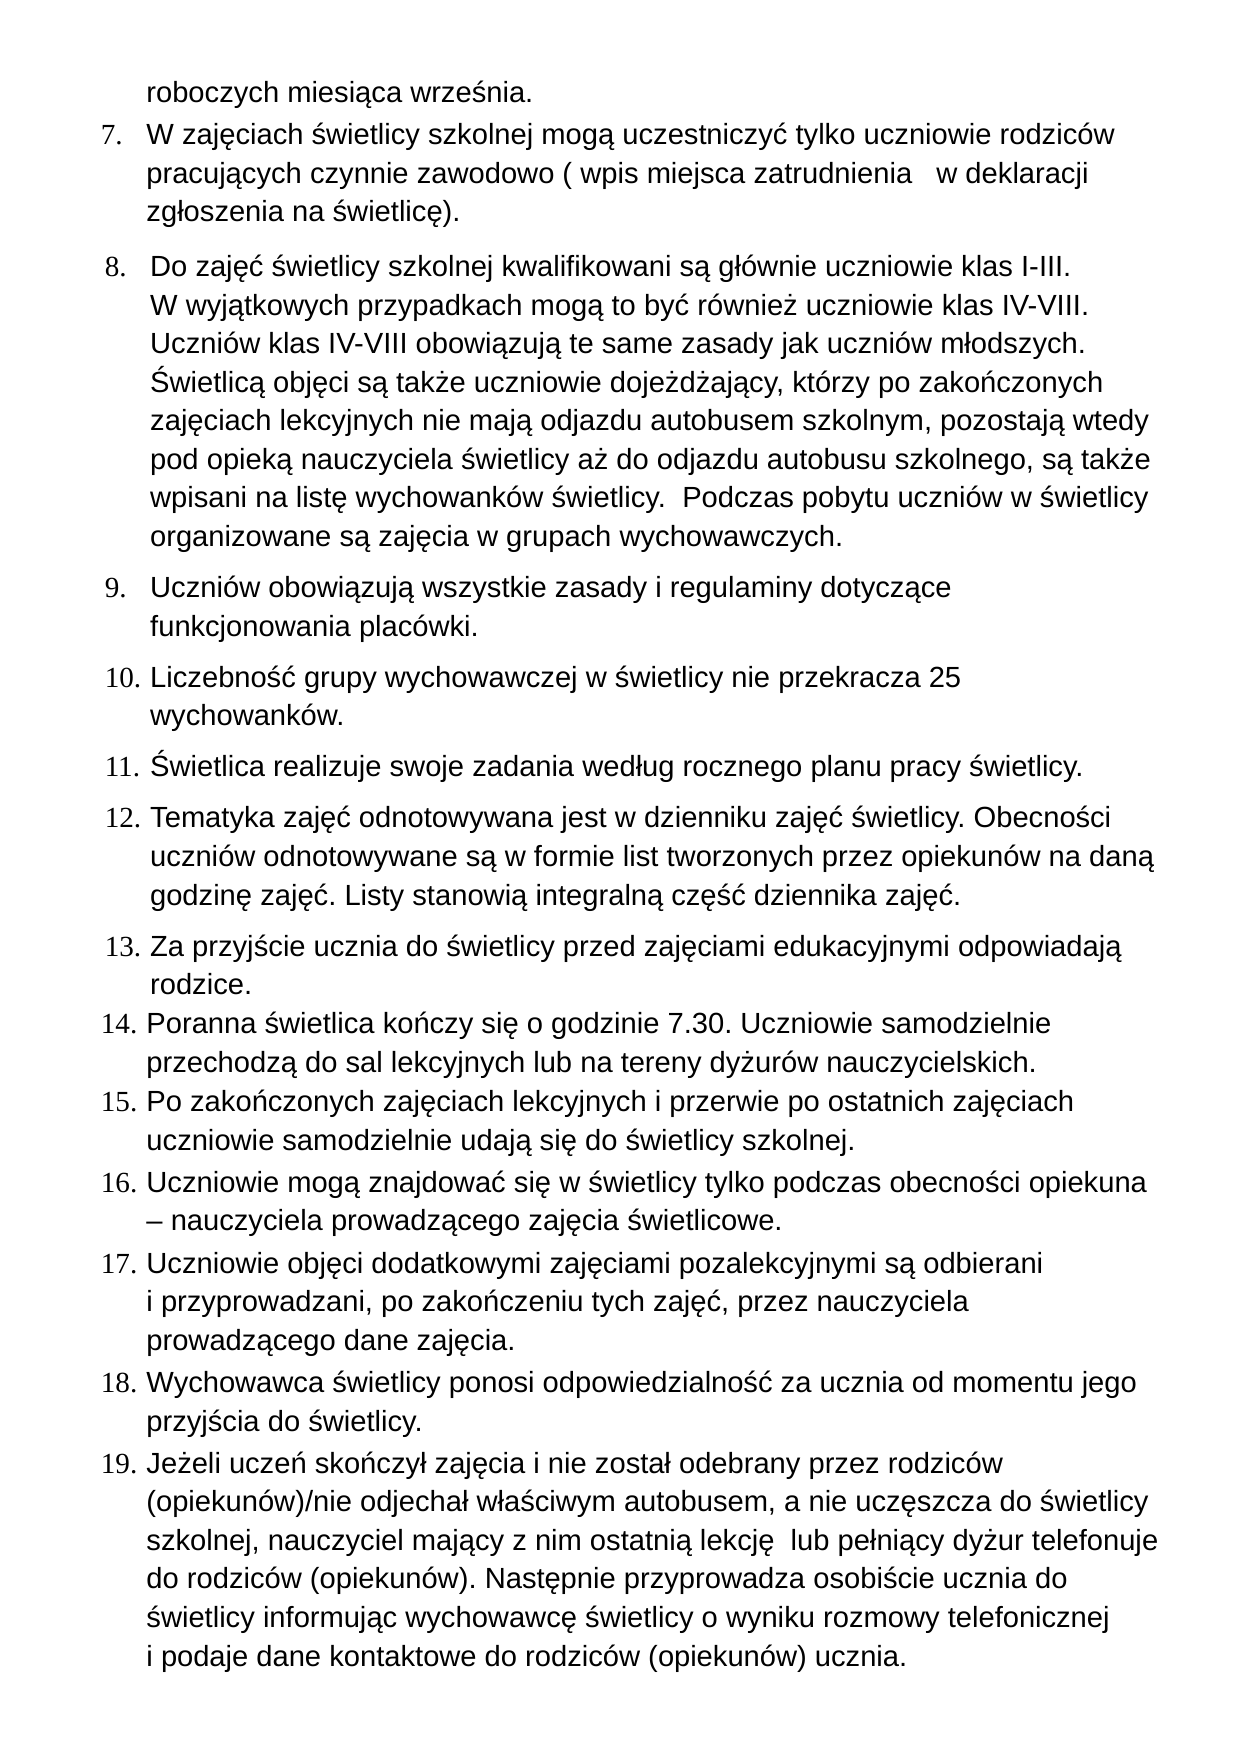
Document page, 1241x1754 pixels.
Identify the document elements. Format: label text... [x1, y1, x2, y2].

list Liczebność grupy wychowawczej w świetlicy nie przekracza 25 wychowanków. [104, 660, 1161, 732]
list Poranna świetlica kończy się o godzinie 7.30. Uczniowie samodzielnie przechodzą do sal lekcyjnych lub na tereny dyżurów nauczycielskich. [101, 1006, 1161, 1078]
list Tematyka zajęć odnotowywana jest w dzienniku zajęć świetlicy. Obecności uczniów odnotowywane są w formie list tworzonych przez opiekunów na daną godzinę zajęć. Listy stanowią integralną część dziennika zajęć. [104, 801, 1161, 911]
list Uczniów obowiązują wszystkie zasady i regulaminy dotyczące funkcjonowania placówki. [104, 570, 1161, 642]
list Za przyjście ucznia do świetlicy przed zajęciami edukacyjnymi odpowiadają rodzice. [104, 929, 1161, 1001]
list Wychowawca świetlicy ponosi odpowiedzialność za ucznia od momentu jego przyjścia do świetlicy. [101, 1365, 1161, 1437]
list roboczych miesiąca września. [101, 75, 1161, 108]
list Świetlica realizuje swoje zadania według rocznego planu pracy świetlicy. [104, 749, 1161, 783]
list Uczniowie mogą znajdować się w świetlicy tylko podczas obecności opiekuna – nauczyciela prowadzącego zajęcia świetlicowe. [101, 1165, 1161, 1237]
list Do zajęć świetlicy szkolnej kwalifikowani są głównie uczniowie klas I-III. W wyjątkowych przypadkach mogą to być również uczniowie klas IV-VIII. Uczniów klas IV-VIII obowiązują te same zasady jak uczniów młodszych. Świetlicą objęci są także uczniowie dojeżdżający, którzy po zakończonych zajęciach lekcyjnych nie mają odjazdu autobusem szkolnym, pozostają wtedy pod opieką nauczyciela świetlicy aż do odjazdu autobusu szkolnego, są także wpisani na listę wychowanków świetlicy. Podczas pobytu uczniów w świetlicy organizowane są zajęcia w grupach wychowawczych. [104, 249, 1161, 552]
list Jeżeli uczeń skończył zajęcia i nie został odebrany przez rodziców (opiekunów)/nie odjechał właściwym autobusem, a nie uczęszcza do świetlicy szkolnej, nauczyciel mający z nim ostatnią lekcję lub pełniący dyżur telefonuje do rodziców (opiekunów). Następnie przyprowadza osobiście ucznia do świetlicy informując wychowawcę świetlicy o wyniku rozmowy telefonicznej i podaje dane kontaktowe do rodziców (opiekunów) ucznia. [101, 1446, 1161, 1672]
list W zajęciach świetlicy szkolnej mogą uczestniczyć tylko uczniowie rodziców pracujących czynnie zawodowo ( wpis miejsca zatrudnienia w deklaracji zgłoszenia na świetlicę). [101, 117, 1161, 228]
list Po zakończonych zajęciach lekcyjnych i przerwie po ostatnich zajęciach uczniowie samodzielnie udają się do świetlicy szkolnej. [101, 1084, 1161, 1156]
list Uczniowie objęci dodatkowymi zajęciami pozalekcyjnymi są odbierani i przyprowadzani, po zakończeniu tych zajęć, przez nauczyciela prowadzącego dane zajęcia. [101, 1246, 1161, 1356]
